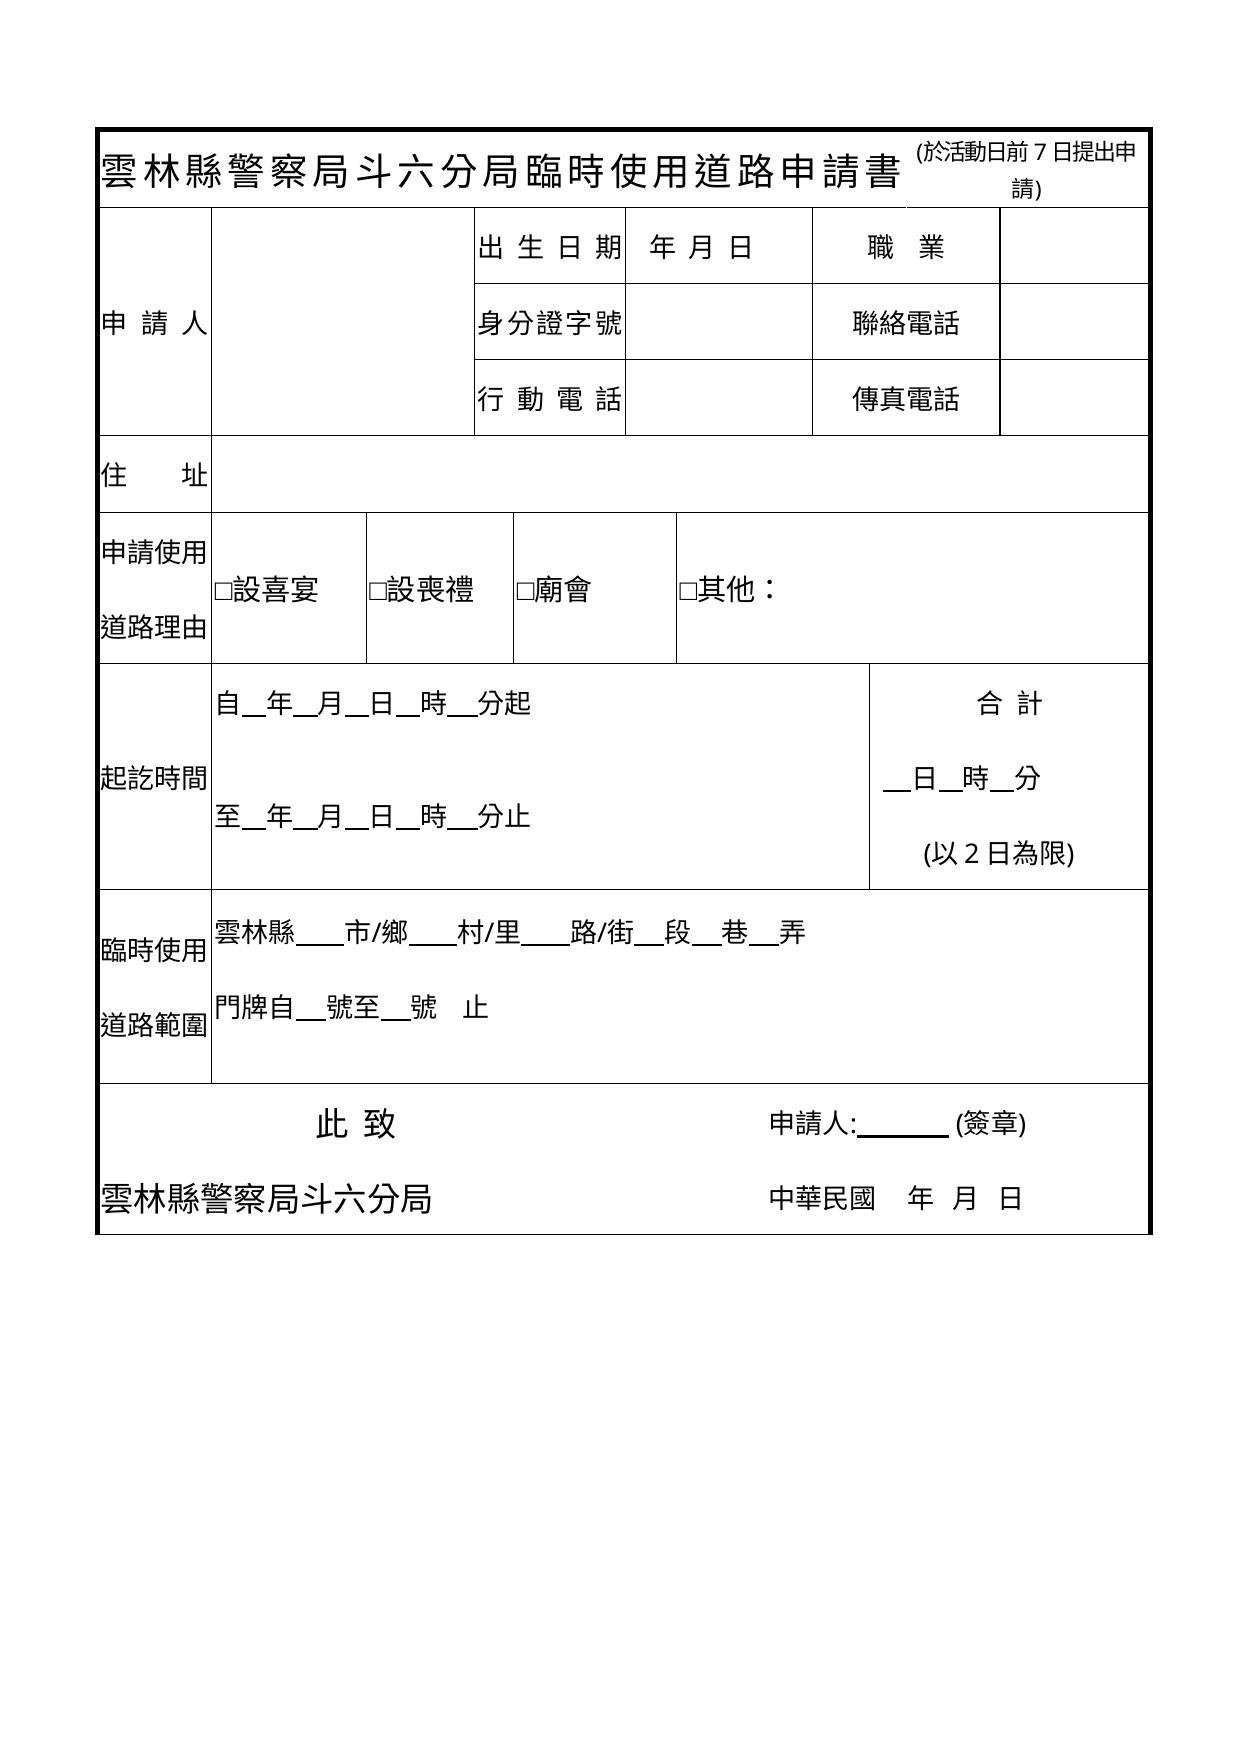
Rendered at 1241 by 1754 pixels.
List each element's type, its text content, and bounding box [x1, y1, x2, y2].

table_cell 申請使用道路理由 [100, 513, 211, 663]
table_header (於活動日前7日提出申請) [907, 132, 1148, 207]
table_cell [1001, 284, 1148, 359]
table_cell [212, 208, 474, 435]
table_cell 聯絡電話 [813, 284, 999, 359]
table_cell 此 致 [313, 1084, 757, 1159]
table_cell □設喜宴 [212, 513, 366, 663]
table_cell 中華民國 年 月 日 [765, 1159, 1148, 1234]
table_cell 臨時使用道路範圍 [100, 890, 211, 1083]
table_cell 起訖時間 [100, 664, 211, 889]
table_cell 雲林縣警察局斗六分局 [100, 1159, 757, 1234]
table_cell [100, 1084, 312, 1159]
table_cell 合 計 日 時 分 (以2日為限) [870, 664, 1148, 889]
table_cell □設喪禮 [367, 513, 513, 663]
table_cell 申請人 [100, 208, 211, 435]
table_cell 職 業 [813, 208, 999, 283]
table_cell 自 年 月 日 時 分起 [212, 664, 869, 739]
table_cell [758, 1159, 765, 1234]
table_header 雲林縣警察局斗六分局臨時使用道路申請書 [100, 132, 906, 207]
table_cell 申請人: (簽章) [765, 1084, 1148, 1159]
table_cell 出生日期 [475, 208, 625, 283]
table_cell 雲林縣 市/鄉 村/里 路/街 段 巷 弄 門牌自 號至 號 止 [212, 890, 1148, 1083]
table_cell [758, 1084, 765, 1159]
table_cell 身分證字號 [475, 284, 625, 359]
table_cell □廟會 [514, 513, 676, 663]
table_cell 住址 [100, 436, 211, 512]
table_cell [626, 360, 812, 435]
table_cell [626, 284, 812, 359]
table_cell 行動電話 [475, 360, 625, 435]
table_cell □其他： [677, 513, 1148, 663]
table_cell 傳真電話 [813, 360, 999, 435]
table_cell 年 月 日 [626, 208, 812, 283]
table_cell [1001, 208, 1148, 283]
table_cell [212, 436, 1148, 512]
table_cell [1001, 360, 1148, 435]
table_cell 至 年 月 日 時 分止 [212, 740, 869, 889]
